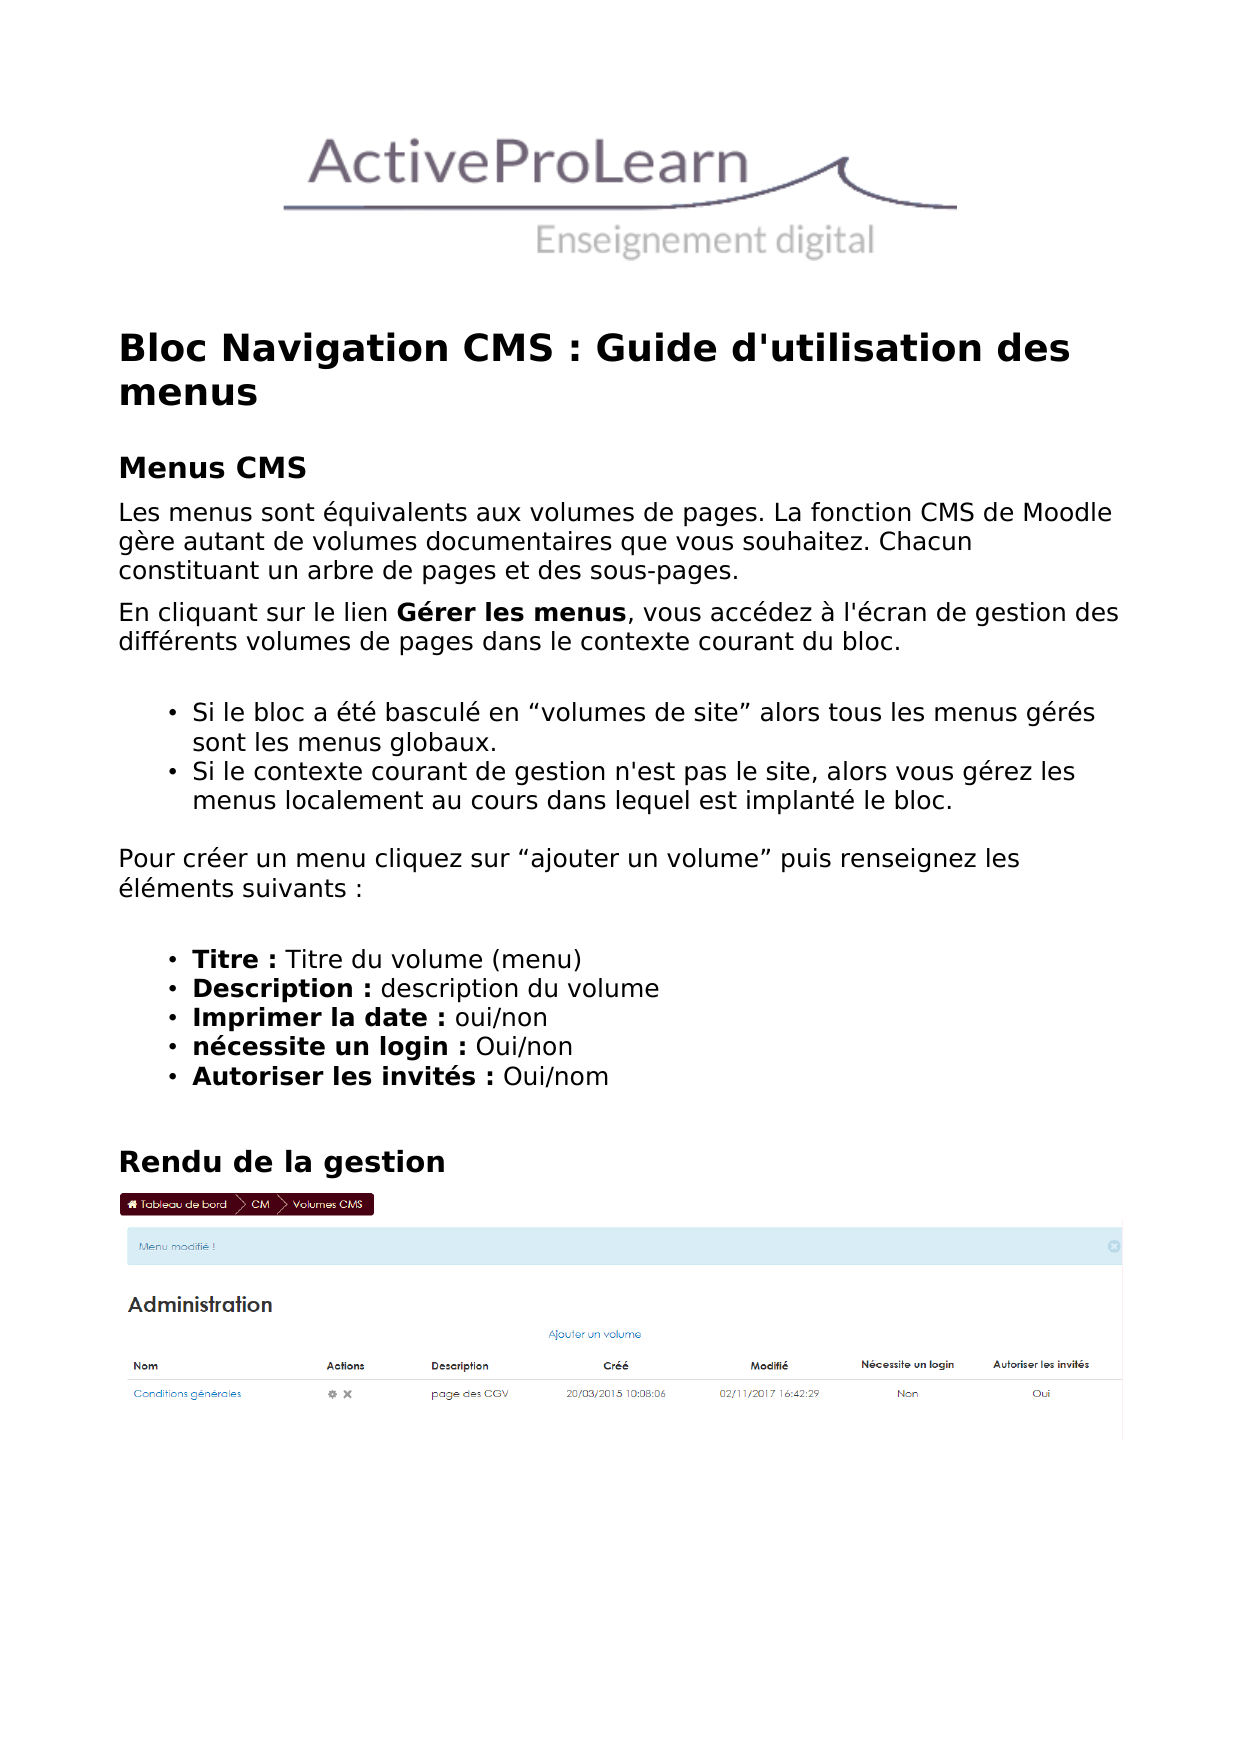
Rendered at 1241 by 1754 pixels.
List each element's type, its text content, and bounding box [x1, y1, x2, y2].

list Si le contexte courant de gestion n'est pas le site, alors vous gérez les menus localement au cours dans lequel est implanté le bloc. [177, 757, 1122, 815]
picture [283, 118, 957, 261]
subtitle Rendu de la gestion [118, 1145, 1122, 1179]
list Imprimer la date : oui/non [177, 1003, 1122, 1032]
list Description : description du volume [177, 974, 1122, 1003]
list Titre : Titre du volume (menu) [177, 945, 1122, 974]
subtitle Bloc Navigation CMS : Guide d'utilisation des menus [118, 327, 1122, 414]
subtitle Menus CMS [118, 452, 1122, 486]
text Les menus sont équivalents aux volumes de pages. La fonction CMS de Moodle gère autant de volumes documentaires que vous souhaitez. Chacun constituant un arbre de pages et des sous-pages. [118, 498, 1122, 586]
text Pour créer un menu cliquez sur “ajouter un volume” puis renseignez les éléments suivants : [118, 845, 1122, 903]
list Autoriser les invités : Oui/nom [177, 1062, 1122, 1091]
list Si le bloc a été basculé en “volumes de site” alors tous les menus gérés sont les menus globaux. [177, 698, 1122, 757]
text En cliquant sur le lien Gérer les menus, vous accédez à l'écran de gestion des différents volumes de pages dans le contexte courant du bloc. [118, 598, 1122, 657]
picture [118, 1191, 1123, 1440]
list nécessite un login : Oui/non [177, 1032, 1122, 1062]
